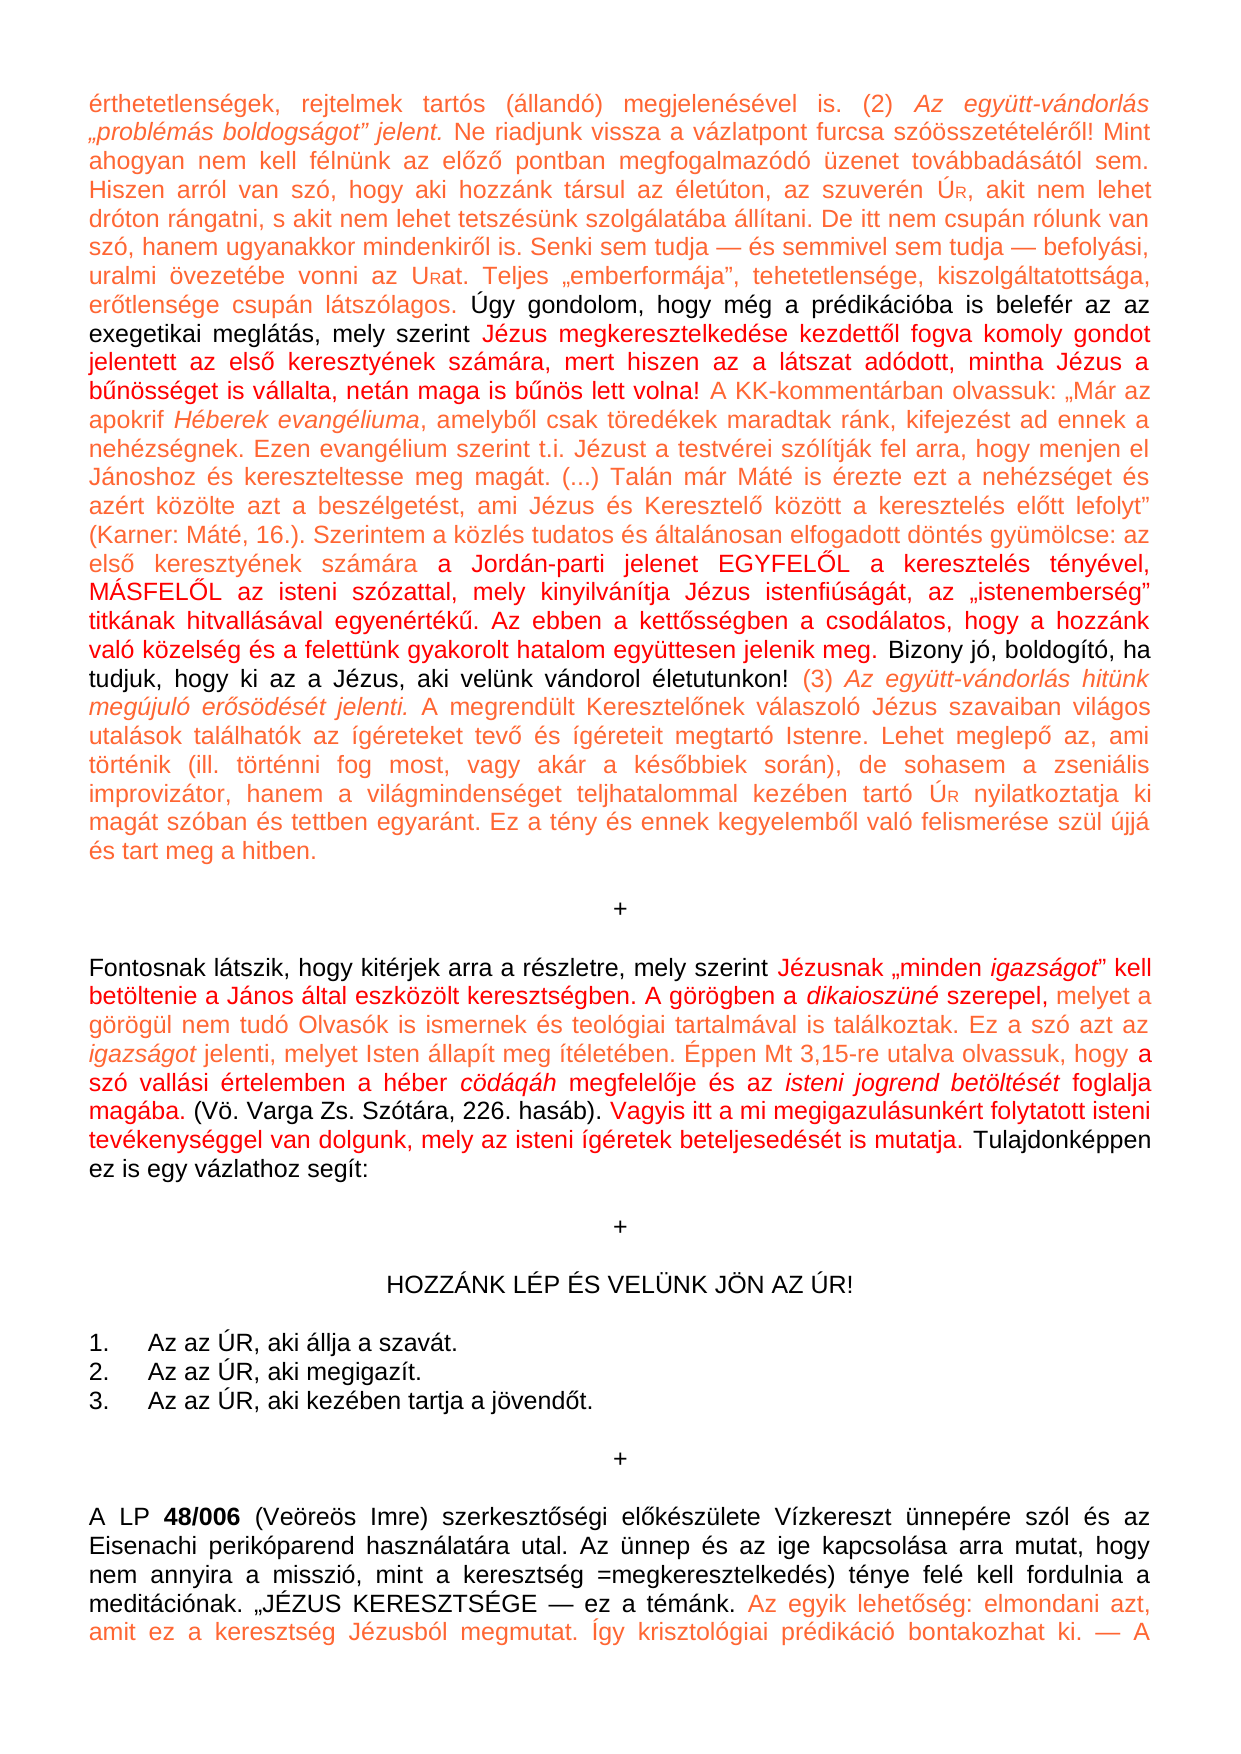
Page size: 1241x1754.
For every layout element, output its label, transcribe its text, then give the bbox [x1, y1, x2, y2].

text + [88, 1444, 1152, 1473]
text 2. Az az ÚR, aki megigazít. [88, 1357, 1152, 1386]
text + [88, 1212, 1152, 1241]
text Fontosnak látszik, hogy kitérjek arra a részletre, mely szerint Jézusnak „minden igazságot” kell betöltenie a János által eszközölt keresztségben. A görögben a dikaioszüné szerepel, melyet a görögül nem tudó Olvasók is ismernek és teológiai tartalmával is találkoztak. Ez a szó azt az igazságot jelenti, melyet Isten állapít meg ítéletében. Éppen Mt 3,15-re utalva olvassuk, hogy a szó vallási értelemben a héber cödáqáh megfelelője és az isteni jogrend betöltését foglalja magába. (Vö. Varga Zs. Szótára, 226. hasáb). Vagyis itt a mi megigazulásunkért folytatott isteni tevékenységgel van dolgunk, mely az isteni ígéretek beteljesedését is mutatja. Tulajdonképpen ez is egy vázlathoz segít: [88, 952, 1152, 1182]
text 1. Az az ÚR, aki állja a szavát. [88, 1328, 1152, 1357]
text HOZZÁNK LÉP ÉS VELÜNK JÖN AZ ÚR! [88, 1270, 1152, 1299]
text 3. Az az ÚR, aki kezében tartja a jövendőt. [88, 1386, 1152, 1415]
text érthetetlenségek, rejtelmek tartós (állandó) megjelenésével is. (2) Az együtt-vándorlás „problémás boldogságot” jelent. Ne riadjunk vissza a vázlatpont furcsa szóösszetételéről! Mint ahogyan nem kell félnünk az előző pontban megfogalmazódó üzenet továbbadásától sem. Hiszen arról van szó, hogy aki hozzánk társul az életúton, az szuverén Úr, akit nem lehet dróton rángatni, s akit nem lehet tetszésünk szolgálatába állítani. De itt nem csupán rólunk van szó, hanem ugyanakkor mindenkiről is. Senki sem tudja ― és semmivel sem tudja ― befolyási, uralmi övezetébe vonni az Urat. Teljes „emberformája”, tehetetlensége, kiszolgáltatottsága, erőtlensége csupán látszólagos. Úgy gondolom, hogy még a prédikációba is belefér az az exegetikai meglátás, mely szerint Jézus megkeresztelkedése kezdettől fogva komoly gondot jelentett az első keresztyének számára, mert hiszen az a látszat adódott, mintha Jézus a bűnösséget is vállalta, netán maga is bűnös lett volna! A KK-kommentárban olvassuk: „Már az apokrif Héberek evangéliuma, amelyből csak töredékek maradtak ránk, kifejezést ad ennek a nehézségnek. Ezen evangélium szerint t.i. Jézust a testvérei szólítják fel arra, hogy menjen el Jánoshoz és kereszteltesse meg magát. (...) Talán már Máté is érezte ezt a nehézséget és azért közölte azt a beszélgetést, ami Jézus és Keresztelő között a keresztelés előtt lefolyt” (Karner: Máté, 16.). Szerintem a közlés tudatos és általánosan elfogadott döntés gyümölcse: az első keresztyének számára a Jordán-parti jelenet EGYFELŐL a keresztelés tényével, MÁSFELŐL az isteni szózattal, mely kinyilvánítja Jézus istenfiúságát, az „istenemberség” titkának hitvallásával egyenértékű. Az ebben a kettősségben a csodálatos, hogy a hozzánk való közelség és a felettünk gyakorolt hatalom együttesen jelenik meg. Bizony jó, boldogító, ha tudjuk, hogy ki az a Jézus, aki velünk vándorol életutunkon! (3) Az együtt-vándorlás hitünk megújuló erősödését jelenti. A megrendült Keresztelőnek válaszoló Jézus szavaiban világos utalások találhatók az ígéreteket tevő és ígéreteit megtartó Istenre. Lehet meglepő az, ami történik (ill. történni fog most, vagy akár a későbbiek során), de sohasem a zseniális improvizátor, hanem a világmindenséget teljhatalommal kezében tartó Úr nyilatkoztatja ki magát szóban és tettben egyaránt. Ez a tény és ennek kegyelemből való felismerése szül újjá és tart meg a hitben. [88, 88, 1152, 865]
text + [88, 894, 1152, 923]
text A LP 48/006 (Veöreös Imre) szerkesztőségi előkészülete Vízkereszt ünnepére szól és az Eisenachi perikóparend használatára utal. Az ünnep és az ige kapcsolása arra mutat, hogy nem annyira a misszió, mint a keresztség =megkeresztelkedés) ténye felé kell fordulnia a meditációnak. „JÉZUS KERESZTSÉGE ― ez a témánk. Az egyik lehetőség: elmondani azt, amit ez a keresztség Jézusból megmutat. Így krisztológiai prédikáció bontakozhat ki. ― A [88, 1502, 1152, 1646]
